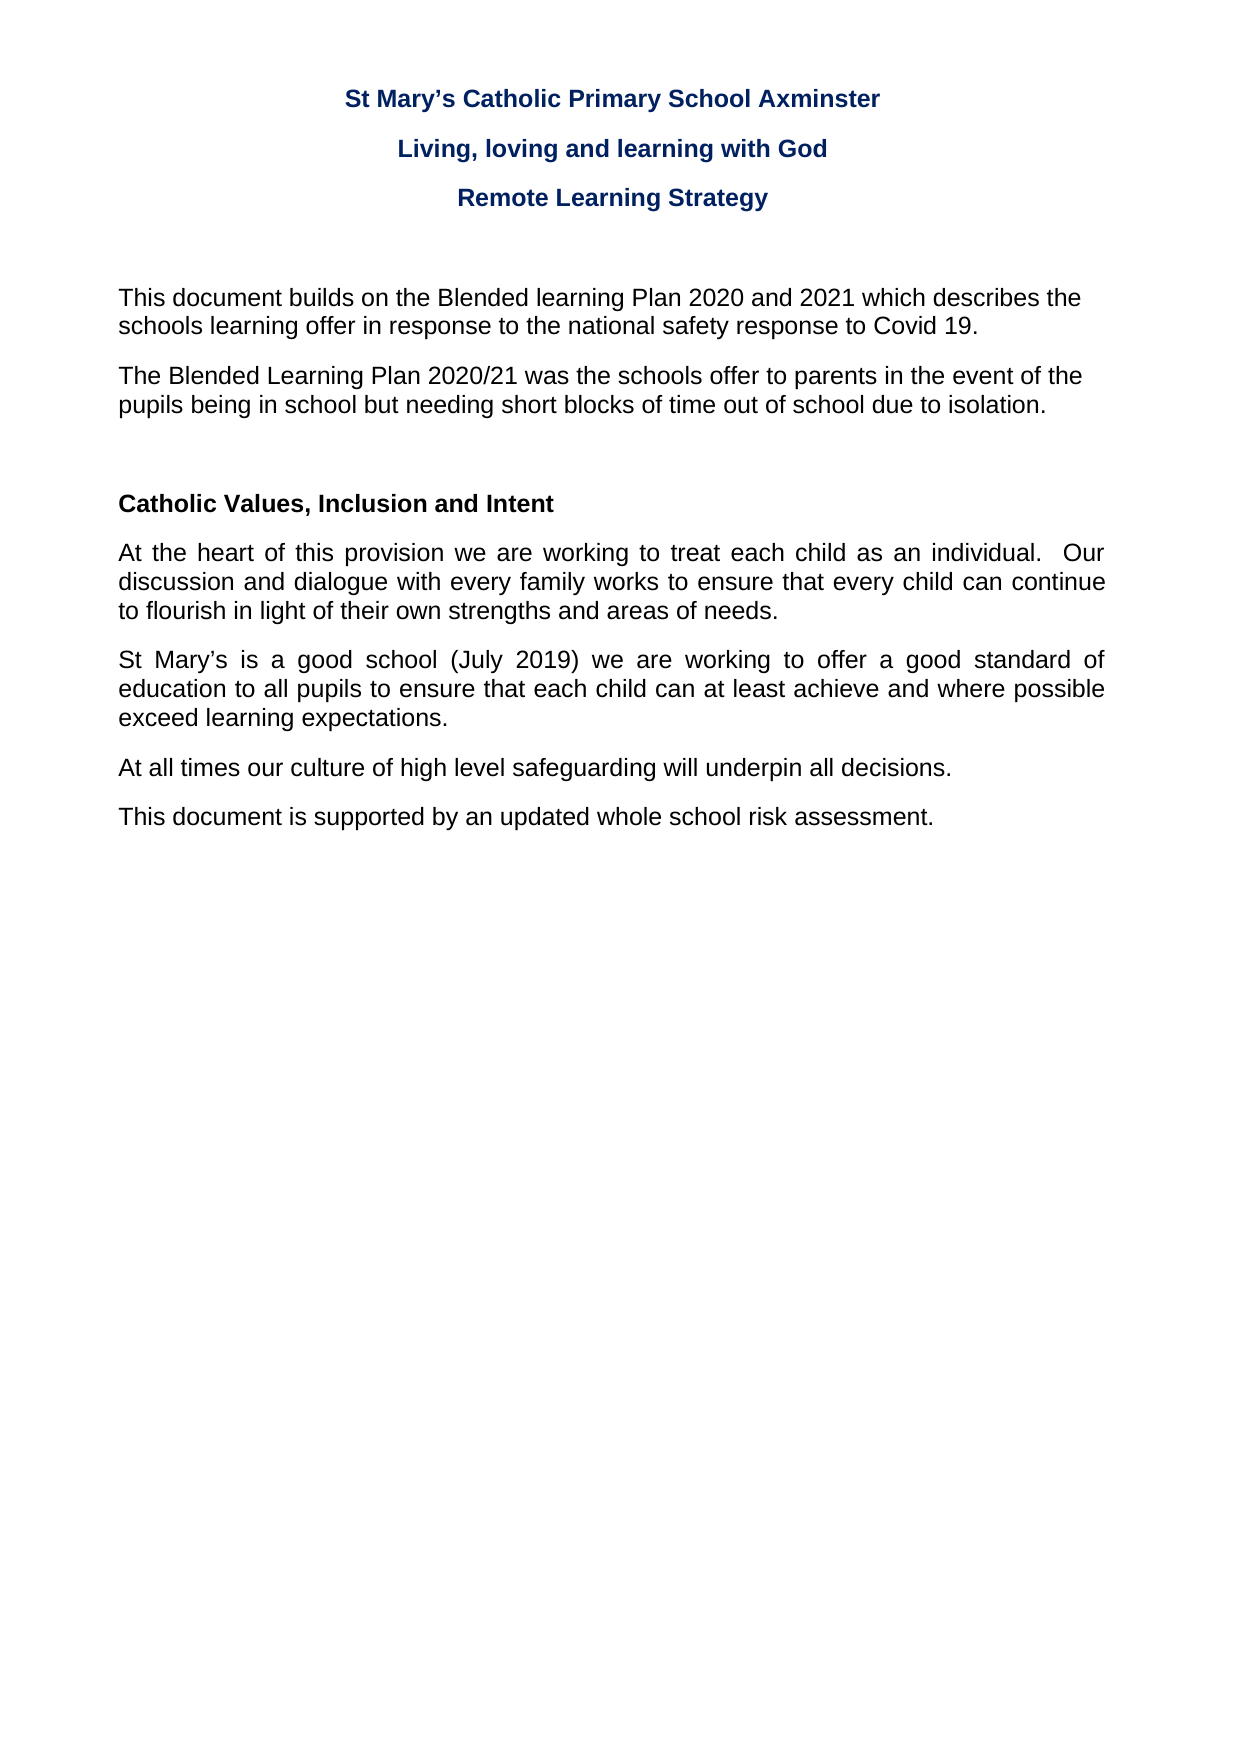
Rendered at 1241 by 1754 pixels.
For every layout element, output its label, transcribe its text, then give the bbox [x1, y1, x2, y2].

text At all times our culture of high level safeguarding will underpin all decisions. [118, 753, 1107, 781]
text St Mary’s Catholic Primary School Axminster [118, 84, 1107, 113]
text St Mary’s is a good school (July 2019) we are working to offer a good standard of education to all pupils to ensure that each child can at least achieve and where possible exceed learning expectations. [118, 646, 1107, 732]
text This document builds on the Blended learning Plan 2020 and 2021 which describes the schools learning offer in response to the national safety response to Covid 19. [118, 283, 1107, 340]
text This document is supported by an updated whole school risk assessment. [118, 802, 1107, 831]
text The Blended Learning Plan 2020/21 was the schools offer to parents in the event of the pupils being in school but needing short blocks of time out of school due to isolation. [118, 361, 1107, 418]
text At the heart of this provision we are working to treat each child as an individual. Our discussion and dialogue with every family works to ensure that every child can continue to flourish in light of their own strengths and areas of needs. [118, 538, 1107, 625]
text Remote Learning Strategy [118, 183, 1107, 212]
text Catholic Values, Inclusion and Intent [118, 489, 1107, 518]
text Living, loving and learning with God [118, 134, 1107, 163]
